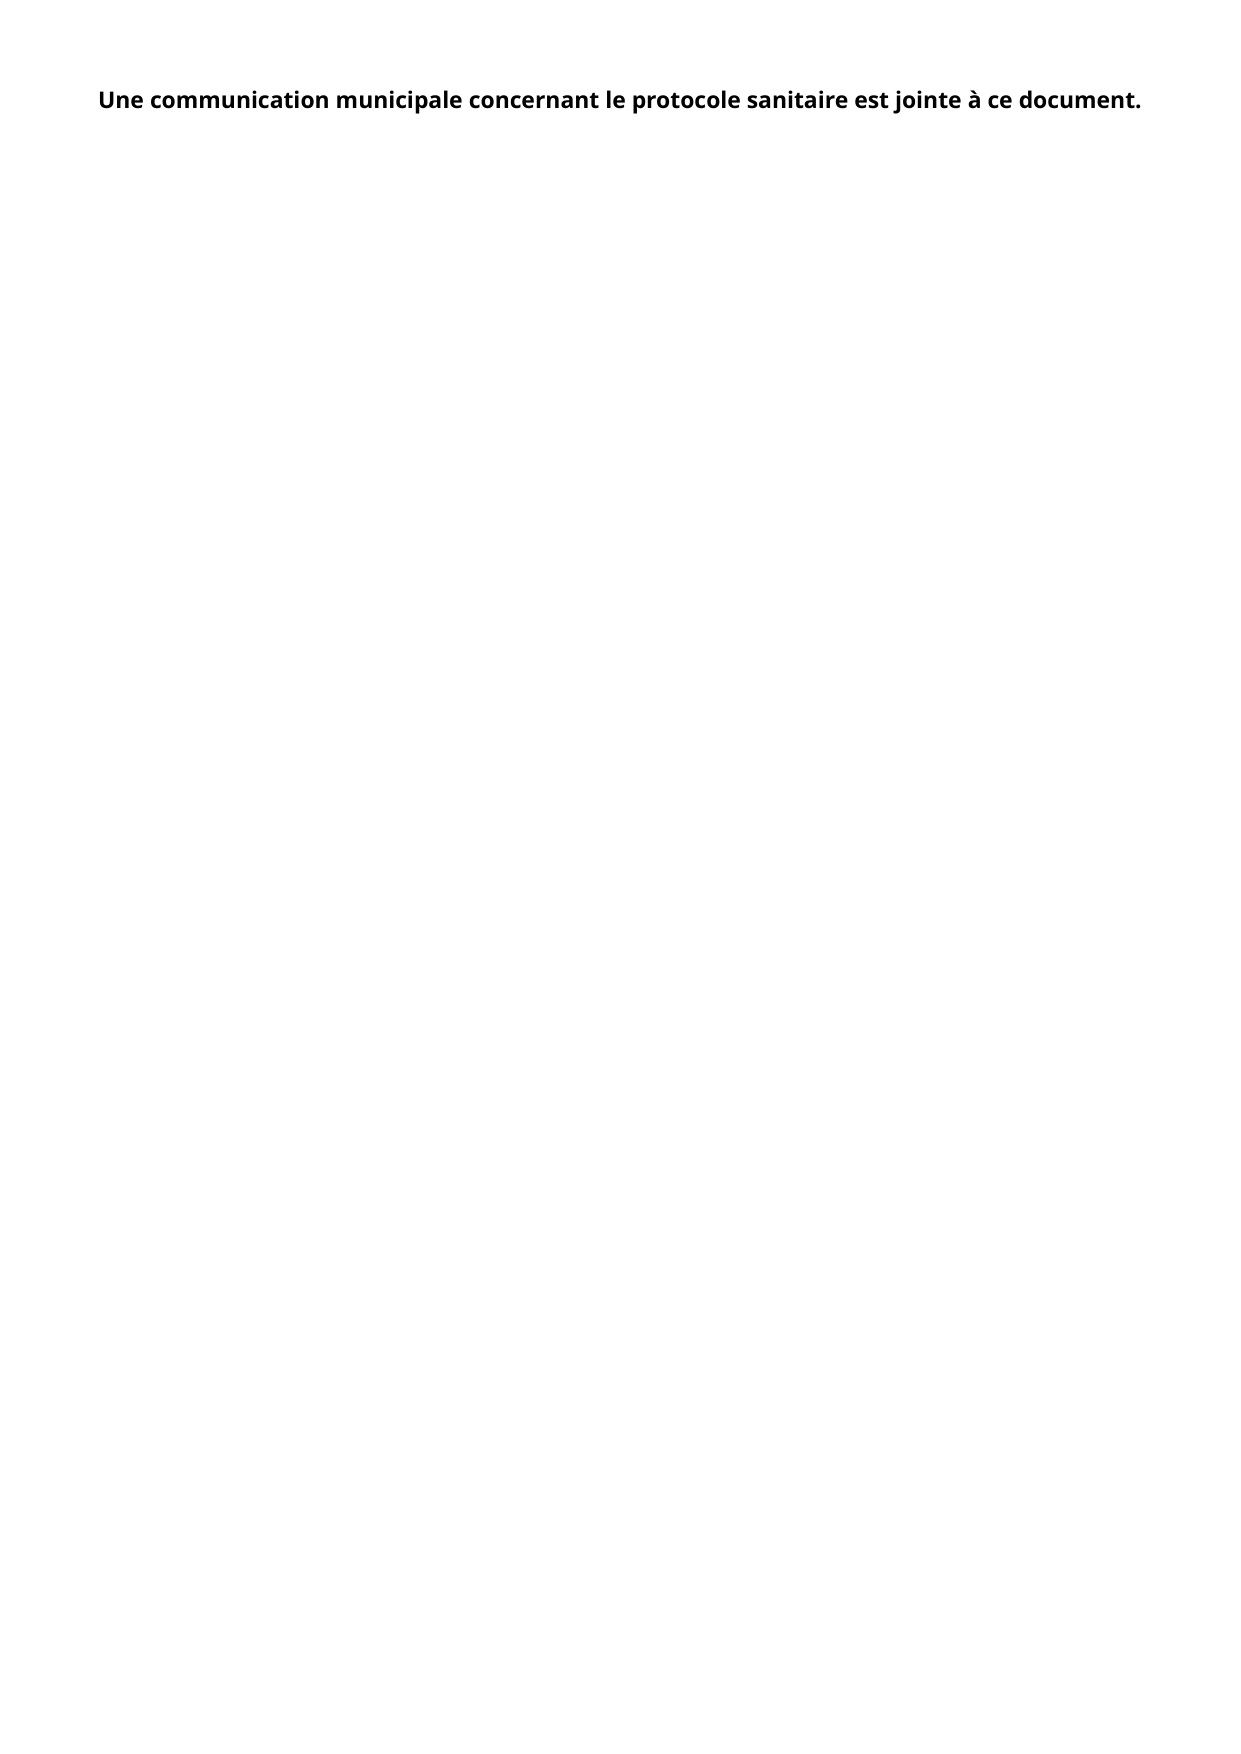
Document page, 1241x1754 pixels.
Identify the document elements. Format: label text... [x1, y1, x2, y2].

text Une communication municipale concernant le protocole sanitaire est jointe à ce document. [53, 84, 1187, 116]
